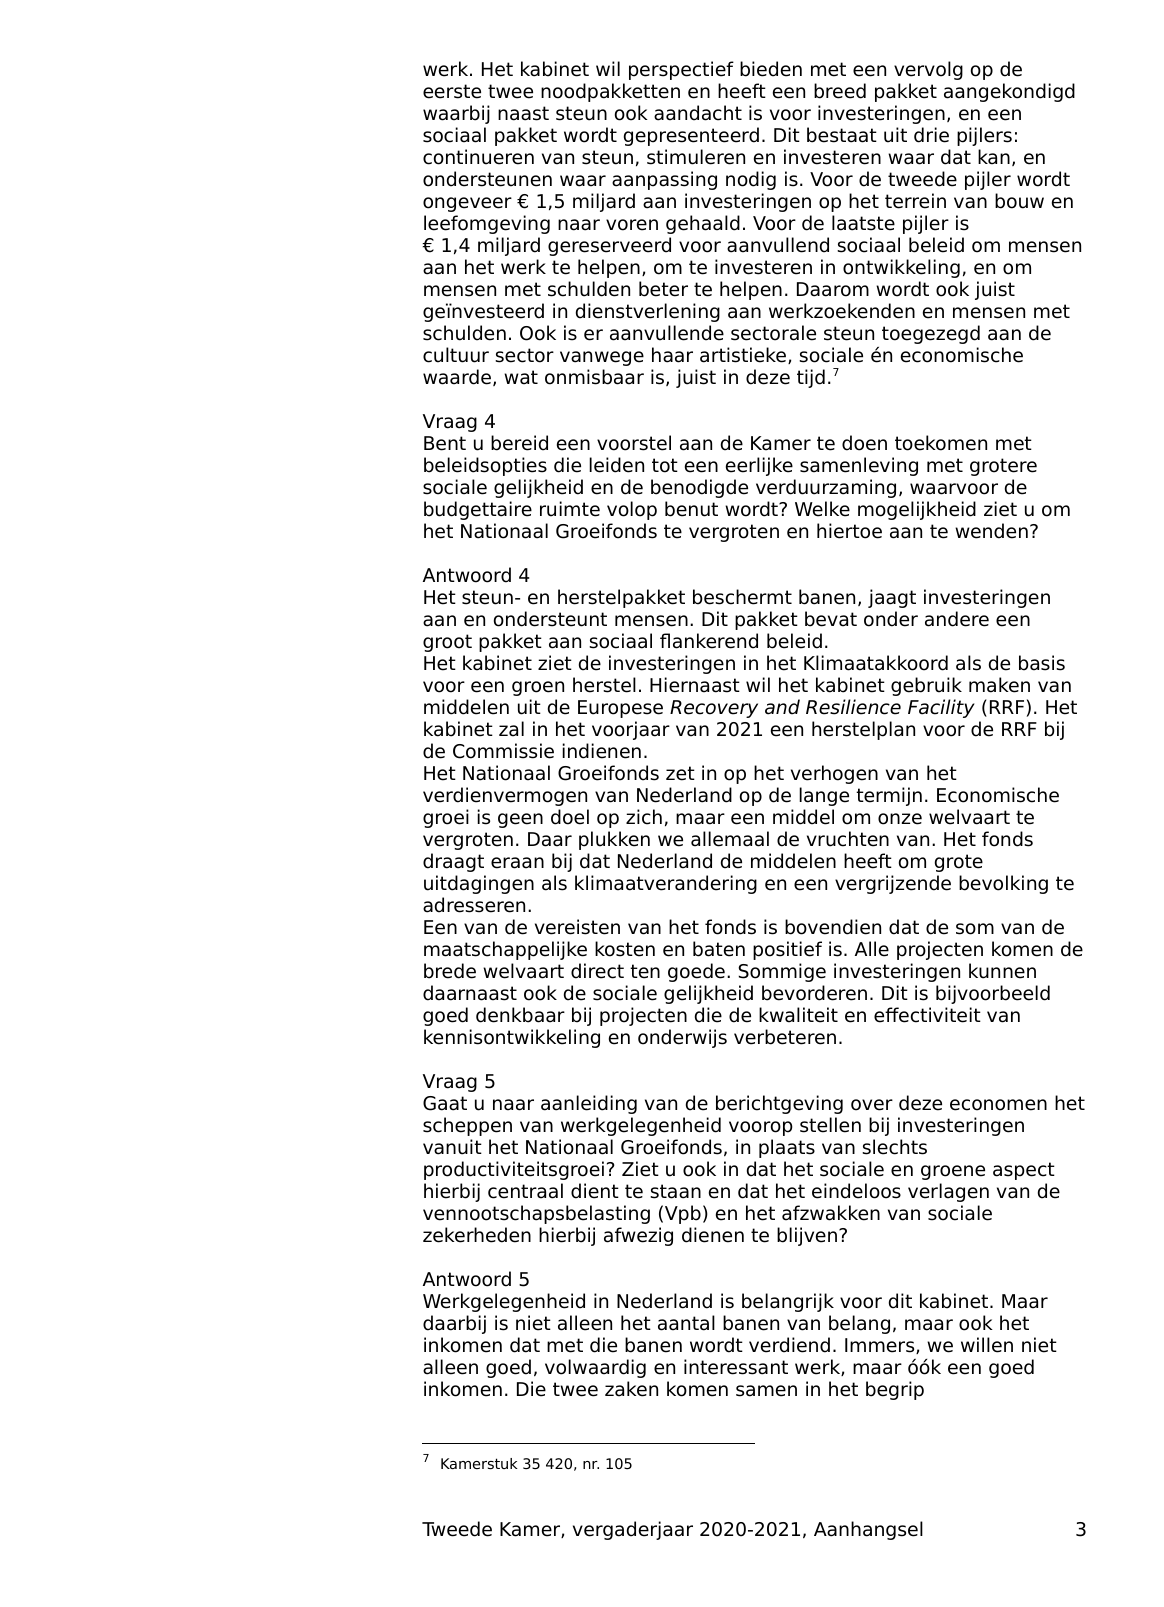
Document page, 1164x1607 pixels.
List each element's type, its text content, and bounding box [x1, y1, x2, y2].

text Het Nationaal Groeifonds zet in op het verhogen van het verdienvermogen van Nederland op de lange termijn. Economische groei is geen doel op zich, maar een middel om onze welvaart te vergroten. Daar plukken we allemaal de vruchten van. Het fonds draagt eraan bij dat Nederland de middelen heeft om grote uitdagingen als klimaatverandering en een vergrijzende bevolking te adresseren. [422, 763, 1087, 917]
text Gaat u naar aanleiding van de berichtgeving over deze economen het scheppen van werkgelegenheid voorop stellen bij investeringen vanuit het Nationaal Groeifonds, in plaats van slechts productiviteitsgroei? Ziet u ook in dat het sociale en groene aspect hierbij centraal dient te staan en dat het eindeloos verlagen van de vennootschapsbelasting (Vpb) en het afzwakken van sociale zekerheden hierbij afwezig dienen te blijven? [422, 1093, 1087, 1247]
text Werkgelegenheid in Nederland is belangrijk voor dit kabinet. Maar daarbij is niet alleen het aantal banen van belang, maar ook het inkomen dat met die banen wordt verdiend. Immers, we willen niet alleen goed, volwaardig en interessant werk, maar óók een goed inkomen. Die twee zaken komen samen in het begrip [422, 1291, 1087, 1401]
text Bent u bereid een voorstel aan de Kamer te doen toekomen met beleidsopties die leiden tot een eerlijke samenleving met grotere sociale gelijkheid en de benodigde verduurzaming, waarvoor de budgettaire ruimte volop benut wordt? Welke mogelijkheid ziet u om het Nationaal Groeifonds te vergroten en hiertoe aan te wenden? [422, 433, 1087, 543]
text Antwoord 5 [422, 1269, 1087, 1291]
text Het kabinet ziet de investeringen in het Klimaatakkoord als de basis voor een groen herstel. Hiernaast wil het kabinet gebruik maken van middelen uit de Europese Recovery and Resilience Facility (RRF). Het kabinet zal in het voorjaar van 2021 een herstelplan voor de RRF bij de Commissie indienen. [422, 653, 1087, 763]
text Een van de vereisten van het fonds is bovendien dat de som van de maatschappelijke kosten en baten positief is. Alle projecten komen de brede welvaart direct ten goede. Sommige investeringen kunnen daarnaast ook de sociale gelijkheid bevorderen. Dit is bijvoorbeeld goed denkbaar bij projecten die de kwaliteit en effectiviteit van kennisontwikkeling en onderwijs verbeteren. [422, 917, 1087, 1048]
text Kamerstuk 35 420, nr. 105 [422, 1452, 1087, 1474]
text Vraag 4 [422, 411, 1087, 433]
text Vraag 5 [422, 1071, 1087, 1093]
text Antwoord 4 [422, 565, 1087, 587]
text werk. Het kabinet wil perspectief bieden met een vervolg op de eerste twee noodpakketten en heeft een breed pakket aangekondigd waarbij naast steun ook aandacht is voor investeringen, en een sociaal pakket wordt gepresenteerd. Dit bestaat uit drie pijlers: continueren van steun, stimuleren en investeren waar dat kan, en ondersteunen waar aanpassing nodig is. Voor de tweede pijler wordt ongeveer € 1,5 miljard aan investeringen op het terrein van bouw en leefomgeving naar voren gehaald. Voor de laatste pijler is € 1,4 miljard gereserveerd voor aanvullend sociaal beleid om mensen aan het werk te helpen, om te investeren in ontwikkeling, en om mensen met schulden beter te helpen. Daarom wordt ook juist geïnvesteerd in dienstverlening aan werkzoekenden en mensen met schulden. Ook is er aanvullende sectorale steun toegezegd aan de cultuur sector vanwege haar artistieke, sociale én economische waarde, wat onmisbaar is, juist in deze tijd. [422, 59, 1087, 389]
text Het steun- en herstelpakket beschermt banen, jaagt investeringen aan en ondersteunt mensen. Dit pakket bevat onder andere een groot pakket aan sociaal flankerend beleid. [422, 587, 1087, 653]
